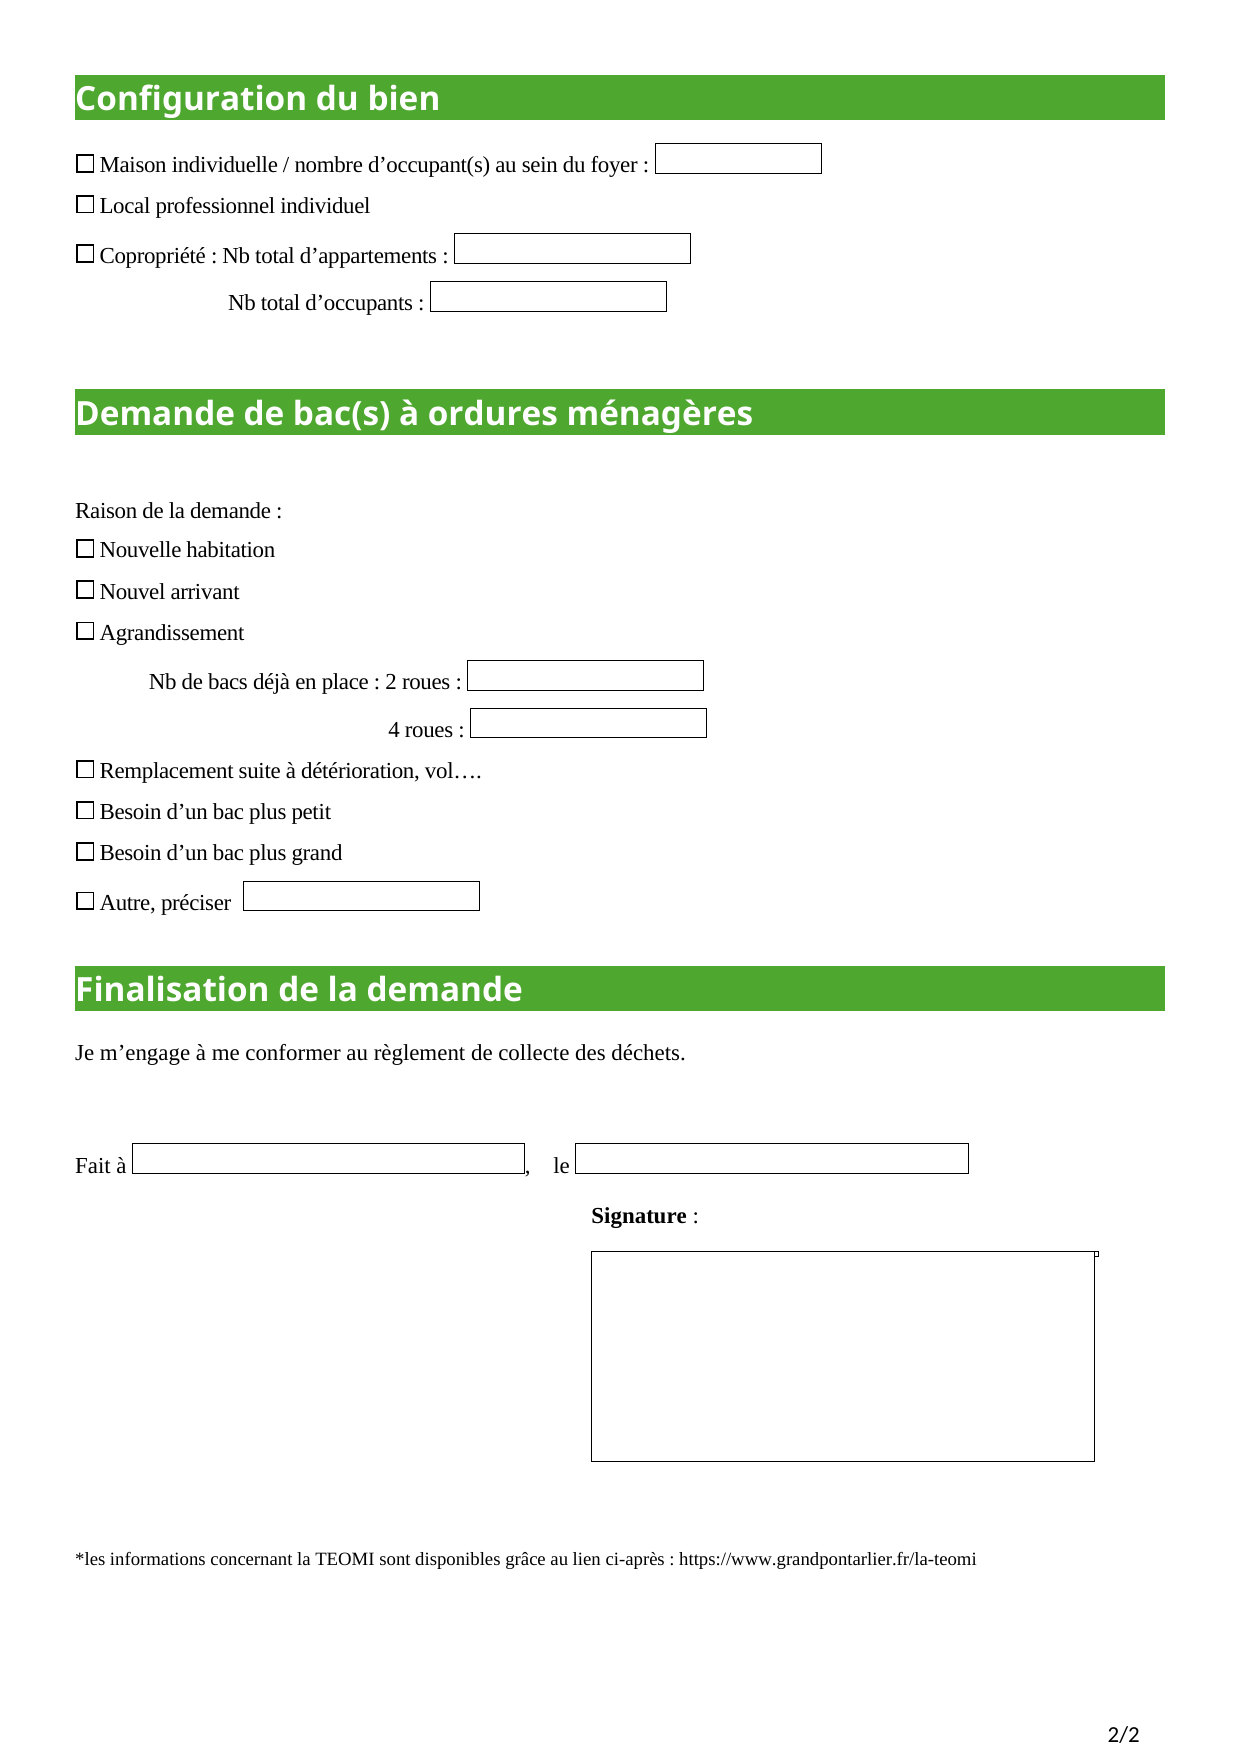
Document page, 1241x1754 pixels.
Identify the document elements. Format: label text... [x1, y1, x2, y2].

text Nb de bacs déjà en place : 2 roues : [75, 660, 1165, 695]
list Raison de la demande : [75, 497, 1165, 523]
text Fait à , le [75, 1143, 1165, 1178]
text Copropriété : Nb total d’appartements : [75, 233, 1165, 268]
text Signature : [517, 1202, 1165, 1228]
subtitle Finalisation de la demande [75, 966, 1165, 1011]
list Agrandissement [75, 619, 1165, 647]
list Autre, préciser [75, 881, 1165, 915]
list Besoin d’un bac plus petit [75, 798, 1165, 826]
list Nouvel arrivant [75, 578, 1165, 606]
list Remplacement suite à détérioration, vol…. [75, 757, 1165, 785]
text Maison individuelle / nombre d’occupant(s) au sein du foyer : [75, 143, 1165, 178]
text Je m’engage à me conformer au règlement de collecte des déchets. [75, 1039, 1165, 1066]
subtitle Demande de bac(s) à ordures ménagères [75, 389, 1165, 435]
text *les informations concernant la TEOMI sont disponibles grâce au lien ci-après : https://www.grandpontarlier.fr/la-teomi [75, 1548, 1058, 1569]
list Besoin d’un bac plus grand [75, 839, 1165, 867]
list Nouvelle habitation [75, 537, 1165, 564]
text Local professionnel individuel [75, 192, 1165, 220]
subtitle Configuration du bien [75, 75, 1165, 120]
text Nb total d’occupants : [149, 281, 1165, 316]
text 4 roues : [240, 708, 1165, 743]
